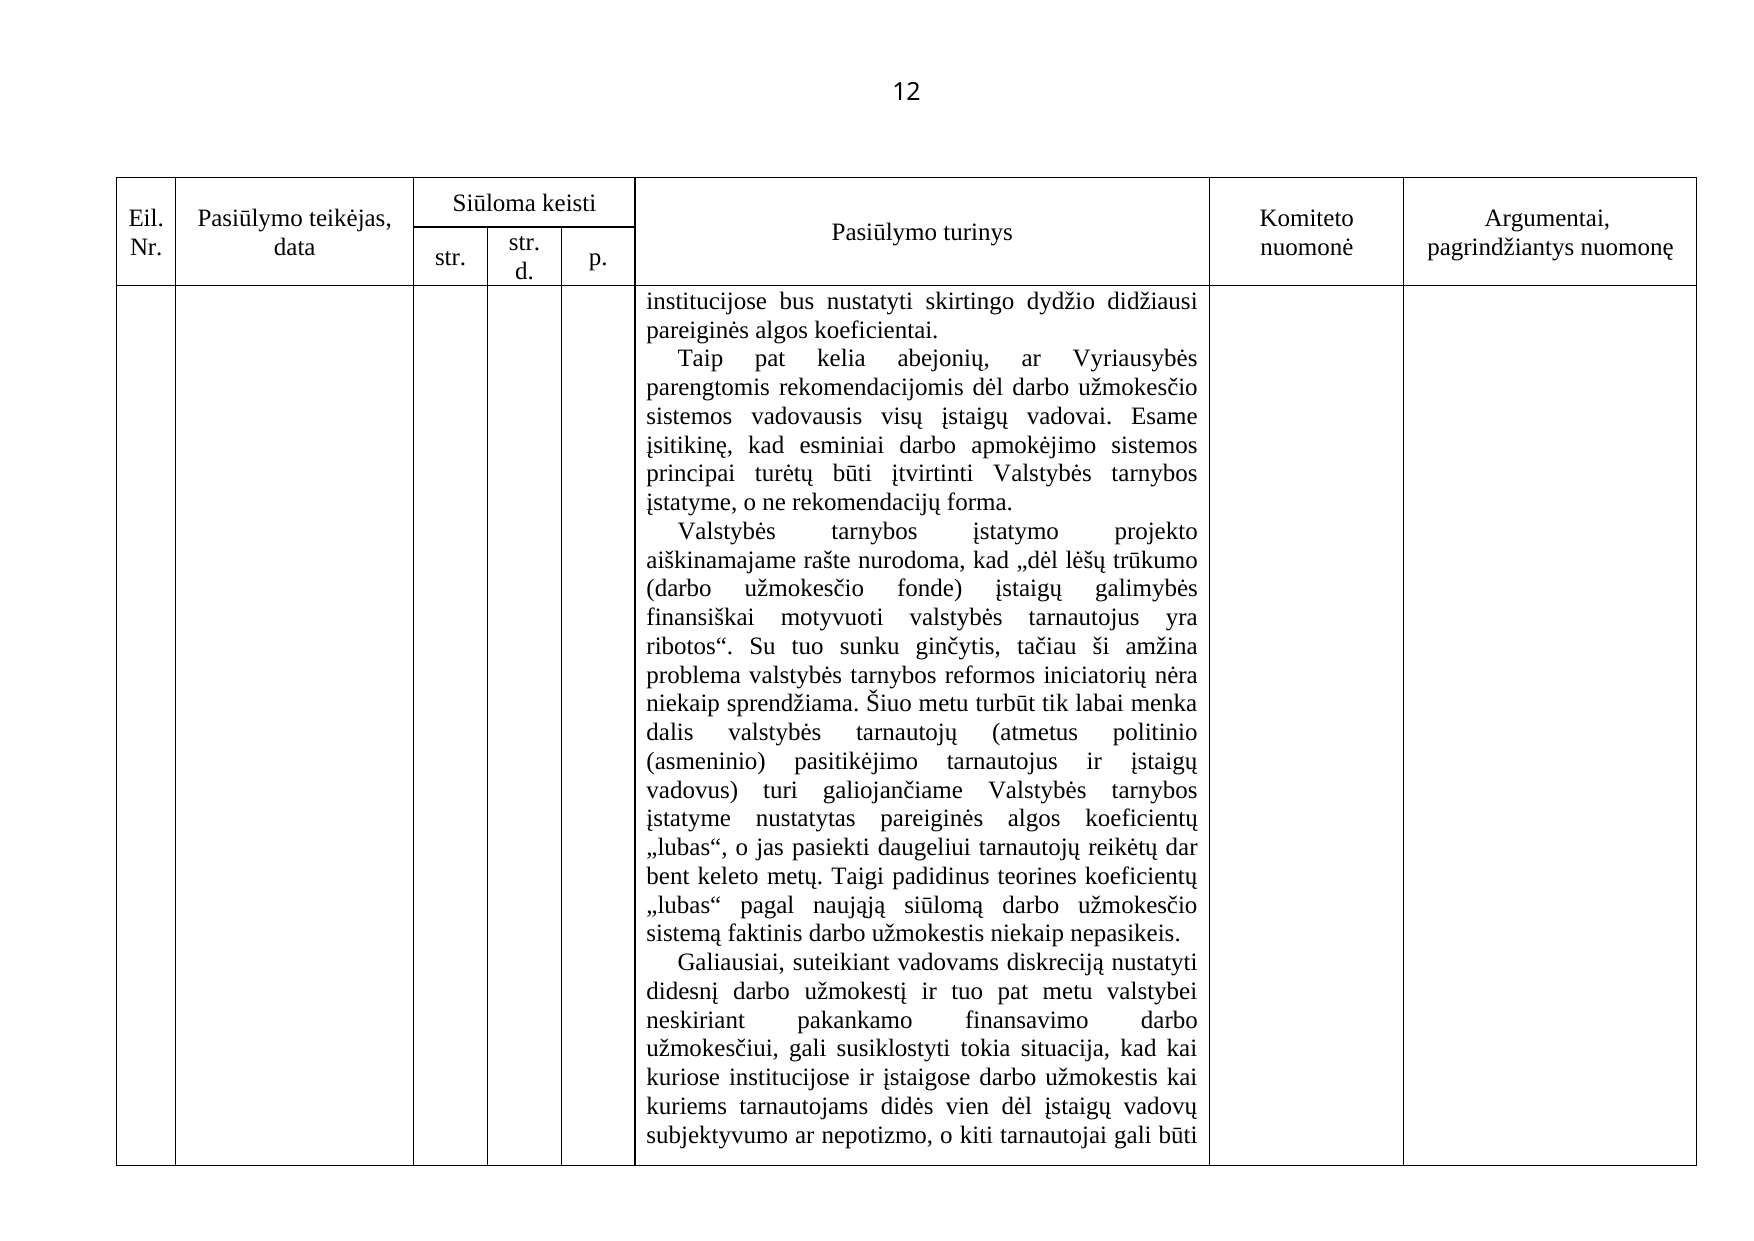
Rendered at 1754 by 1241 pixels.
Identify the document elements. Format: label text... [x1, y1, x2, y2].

table_header Komiteto nuomonė [1210, 178, 1403, 285]
table_cell [117, 286, 175, 1165]
table_cell [562, 286, 634, 1165]
table_header Siūloma keisti [414, 178, 634, 226]
table_header Argumentai, pagrindžiantys nuomonę [1404, 178, 1696, 285]
table_cell p. [562, 228, 634, 285]
table_cell str. d. [488, 228, 561, 285]
table_header Eil. Nr. [117, 178, 175, 285]
table_cell [414, 286, 487, 1165]
table_cell [1210, 286, 1403, 1165]
table_cell [1404, 286, 1696, 1165]
table_cell [176, 286, 413, 1165]
table_cell str. [414, 228, 487, 285]
table_cell [488, 286, 561, 1165]
table_cell institucijose bus nustatyti skirtingo dydžio didžiausi pareiginės algos koeficientai. Taip pat kelia abejonių, ar Vyriausybės parengtomis rekomendacijomis dėl darbo užmokesčio sistemos vadovausis visų įstaigų vadovai. Esame įsitikinę, kad esminiai darbo apmokėjimo sistemos principai turėtų būti įtvirtinti Valstybės tarnybos įstatyme, o ne rekomendacijų forma. Valstybės tarnybos įstatymo projekto aiškinamajame rašte nurodoma, kad „dėl lėšų trūkumo (darbo užmokesčio fonde) įstaigų galimybės finansiškai motyvuoti valstybės tarnautojus yra ribotos“. Su tuo sunku ginčytis, tačiau ši amžina problema valstybės tarnybos reformos iniciatorių nėra niekaip sprendžiama. Šiuo metu turbūt tik labai menka dalis valstybės tarnautojų (atmetus politinio (asmeninio) pasitikėjimo tarnautojus ir įstaigų vadovus) turi galiojančiame Valstybės tarnybos įstatyme nustatytas pareiginės algos koeficientų „lubas“, o jas pasiekti daugeliui tarnautojų reikėtų dar bent keleto metų. Taigi padidinus teorines koeficientų „lubas“ pagal naująją siūlomą darbo užmokesčio sistemą faktinis darbo užmokestis niekaip nepasikeis. Galiausiai, suteikiant vadovams diskreciją nustatyti didesnį darbo užmokestį ir tuo pat metu valstybei neskiriant pakankamo finansavimo darbo užmokesčiui, gali susiklostyti tokia situacija, kad kai kuriose institucijose ir įstaigose darbo užmokestis kai kuriems tarnautojams didės vien dėl įstaigų vadovų subjektyvumo ar nepotizmo, o kiti tarnautojai gali būti [636, 286, 1209, 1165]
table_header Pasiūlymo turinys [636, 178, 1209, 285]
table_header Pasiūlymo teikėjas, data [176, 178, 413, 285]
